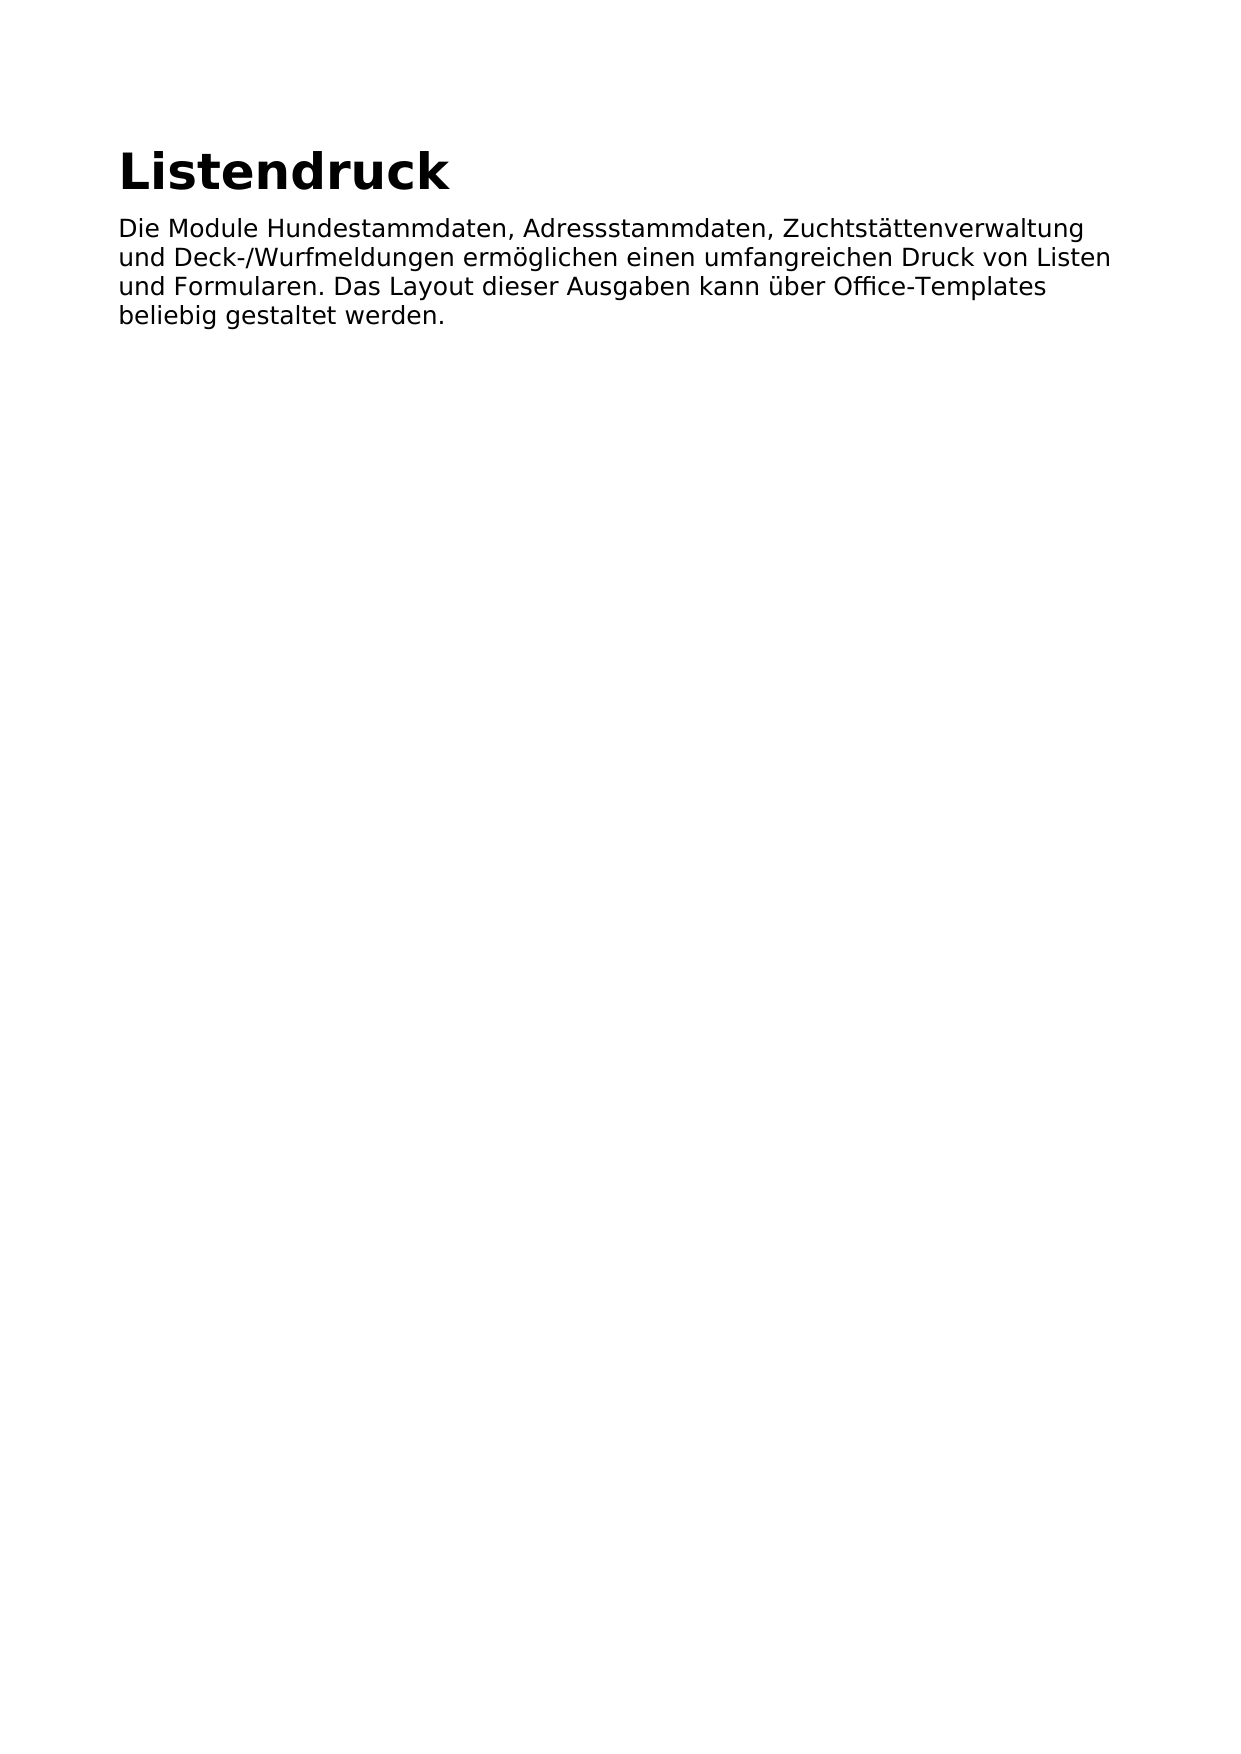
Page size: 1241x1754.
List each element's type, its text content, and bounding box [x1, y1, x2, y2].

subtitle Listendruck [118, 143, 1122, 201]
text Die Module Hundestammdaten, Adressstammdaten, Zuchtstättenverwaltung und Deck-/Wurfmeldungen ermöglichen einen umfangreichen Druck von Listen und Formularen. Das Layout dieser Ausgaben kann über Office-Templates beliebig gestaltet werden. [118, 214, 1122, 331]
